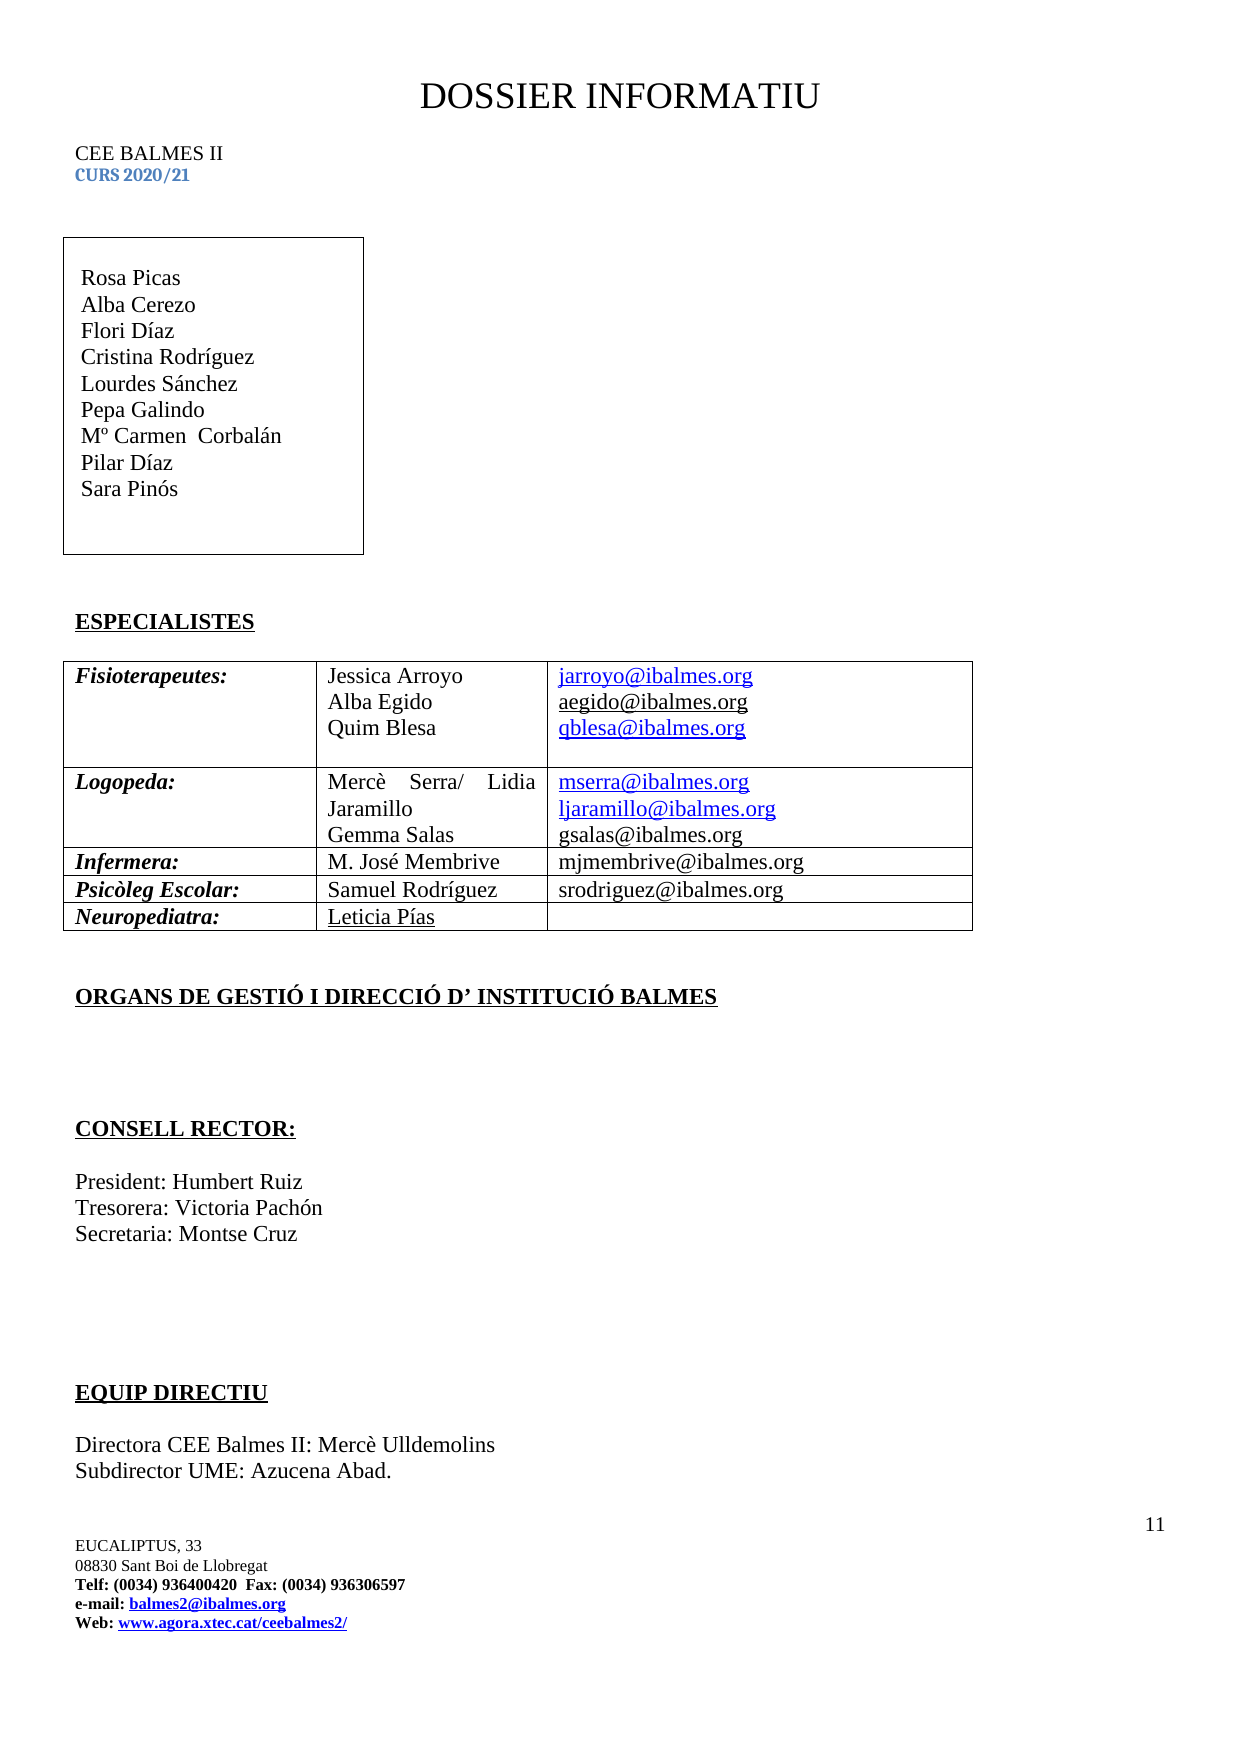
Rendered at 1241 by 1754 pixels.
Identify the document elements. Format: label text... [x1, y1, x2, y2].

table_cell [548, 903, 972, 929]
text ESPECIALISTES [75, 608, 1165, 634]
text ORGANS DE GESTIÓ I DIRECCIÓ D’ INSTITUCIÓ BALMES [75, 983, 1165, 1009]
table_cell Mercè Serra/ Lidia Jaramillo Gemma Salas [317, 768, 547, 847]
text President: Humbert Ruiz [75, 1168, 1165, 1194]
table_cell Samuel Rodríguez [317, 876, 547, 902]
text Tresorera: Victoria Pachón [75, 1194, 1165, 1220]
table_cell mserra@ibalmes.org ljaramillo@ibalmes.org gsalas@ibalmes.org [548, 768, 972, 847]
table_cell mjmembrive@ibalmes.org [548, 848, 972, 875]
table_cell Logopeda: [64, 768, 316, 847]
table_cell Infermera: [64, 848, 316, 875]
table_cell srodriguez@ibalmes.org [548, 876, 972, 902]
text Directora CEE Balmes II: Mercè Ulldemolins [75, 1431, 1165, 1458]
table_cell Neuropediatra: [64, 903, 316, 929]
text Secretaria: Montse Cruz [75, 1220, 1165, 1247]
table_cell Leticia Pías [317, 903, 547, 929]
table_header Rosa Picas Alba Cerezo Flori Díaz Cristina Rodríguez Lourdes Sánchez Pepa Galindo Mº Carmen Corbalán Pilar Díaz Sara Pinós [64, 238, 363, 554]
table_header jarroyo@ibalmes.org aegido@ibalmes.org qblesa@ibalmes.org [548, 662, 972, 767]
table_cell M. José Membrive [317, 848, 547, 875]
text CONSELL RECTOR: [75, 1115, 1165, 1141]
text Subdirector UME: Azucena Abad. [75, 1458, 1165, 1484]
table_header Fisioterapeutes: [64, 662, 316, 767]
text EQUIP DIRECTIU [75, 1378, 1165, 1405]
table_header Jessica Arroyo Alba Egido Quim Blesa [317, 662, 547, 767]
table_cell Psicòleg Escolar: [64, 876, 316, 902]
